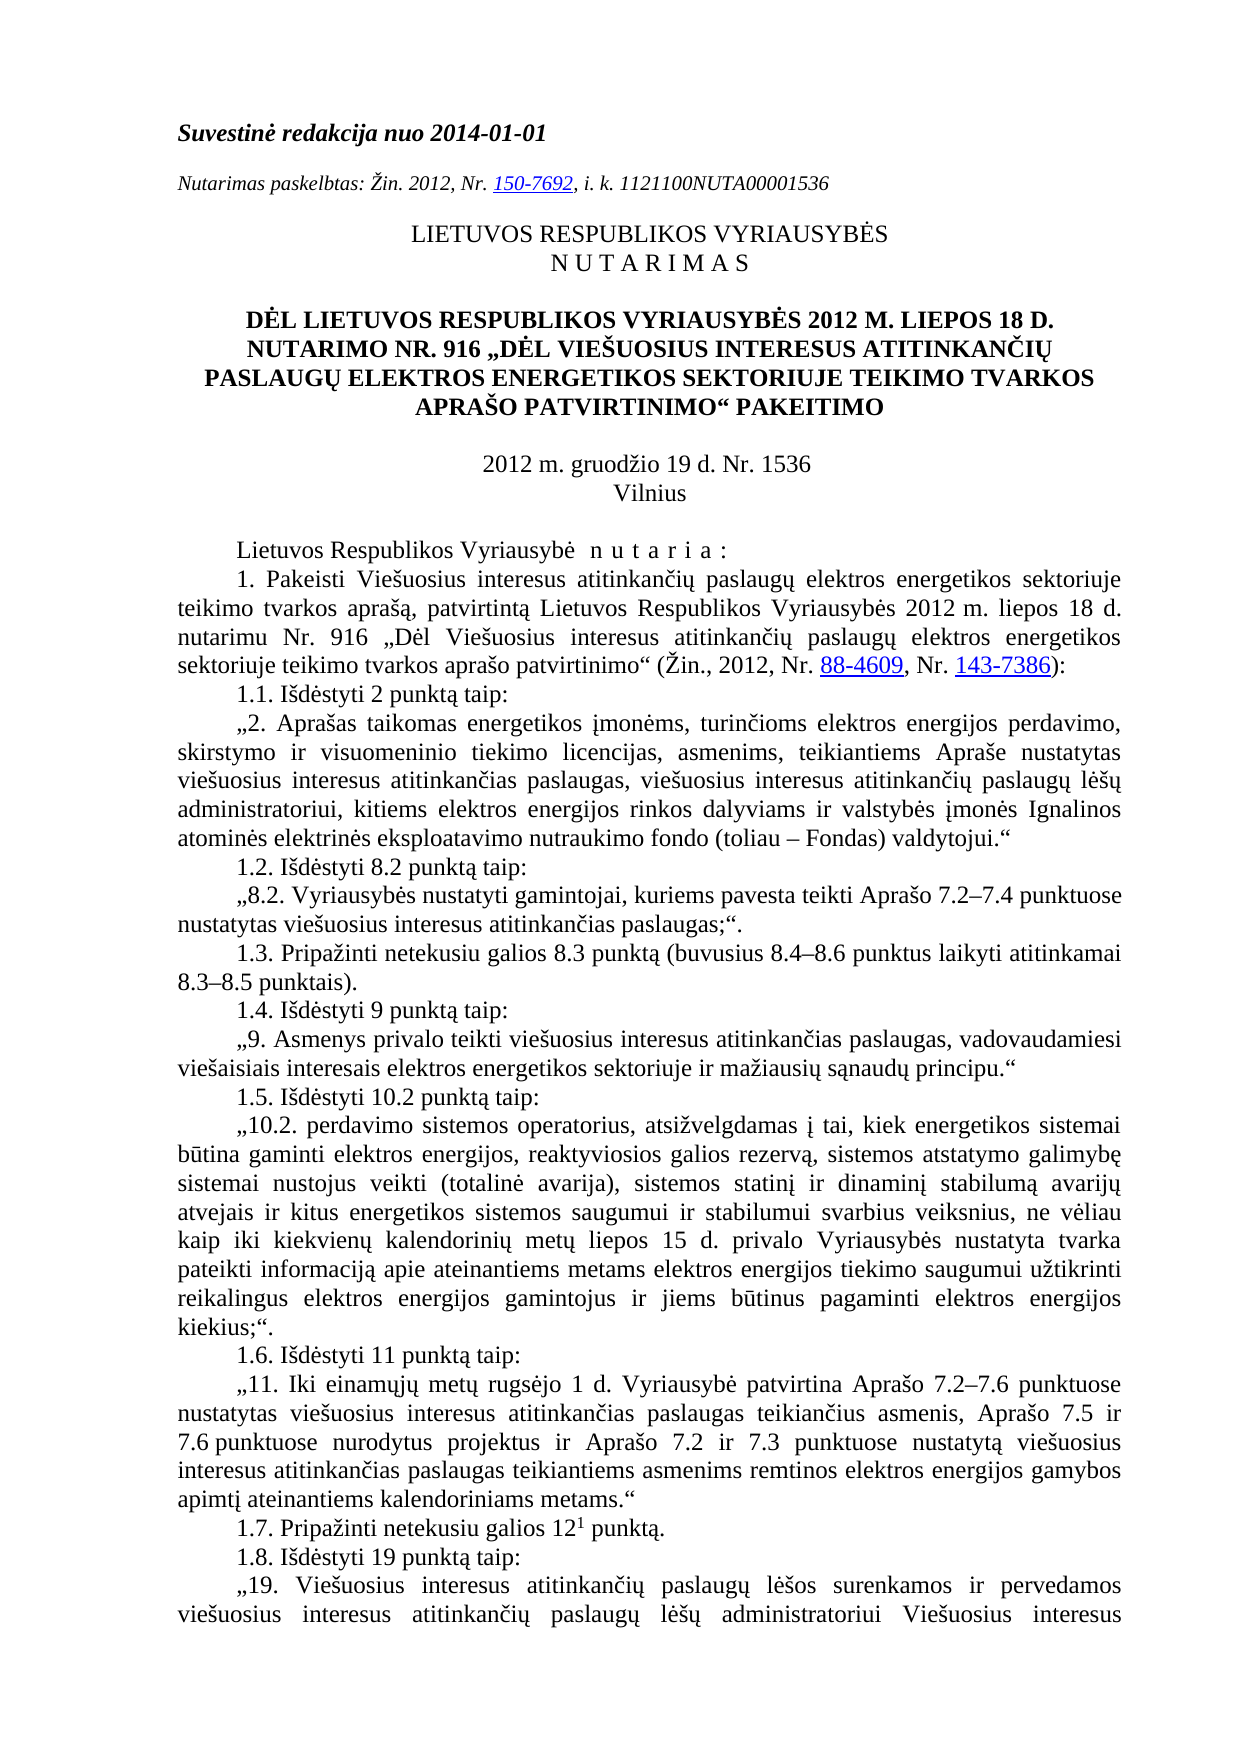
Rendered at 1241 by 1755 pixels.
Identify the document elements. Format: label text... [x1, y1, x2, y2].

text „11. Iki einamųjų metų rugsėjo 1 d. Vyriausybė patvirtina Aprašo 7.2–7.6 punktuose nustatytas viešuosius interesus atitinkančias paslaugas teikiančius asmenis, Aprašo 7.5 ir 7.6 punktuose nurodytus projektus ir Aprašo 7.2 ir 7.3 punktuose nustatytą viešuosius interesus atitinkančias paslaugas teikiantiems asmenims remtinos elektros energijos gamybos apimtį ateinantiems kalendoriniams metams.“ [177, 1369, 1122, 1513]
text n u t a r i m a s [177, 248, 1122, 277]
text 1.7. Pripažinti netekusiu galios 121 punktą. [177, 1513, 1122, 1542]
text Vilnius [177, 478, 1122, 507]
text Nutarimas paskelbtas: Žin. 2012, Nr. 150-7692, i. k. 1121100NUTA00001536 [177, 171, 1122, 195]
text „10.2. perdavimo sistemos operatorius, atsižvelgdamas į tai, kiek energetikos sistemai būtina gaminti elektros energijos, reaktyviosios galios rezervą, sistemos atstatymo galimybę sistemai nustojus veikti (totalinė avarija), sistemos statinį ir dinaminį stabilumą avarijų atvejais ir kitus energetikos sistemos saugumui ir stabilumui svarbius veiksnius, ne vėliau kaip iki kiekvienų kalendorinių metų liepos 15 d. privalo Vyriausybės nustatyta tvarka pateikti informaciją apie ateinantiems metams elektros energijos tiekimo saugumui užtikrinti reikalingus elektros energijos gamintojus ir jiems būtinus pagaminti elektros energijos kiekius;“. [177, 1110, 1122, 1340]
text 1. Pakeisti Viešuosius interesus atitinkančių paslaugų elektros energetikos sektoriuje teikimo tvarkos aprašą, patvirtintą Lietuvos Respublikos Vyriausybės 2012 m. liepos 18 d. nutarimu Nr. 916 „Dėl Viešuosius interesus atitinkančių paslaugų elektros energetikos sektoriuje teikimo tvarkos aprašo patvirtinimo“ (Žin., 2012, Nr. 88-4609, Nr. 143-7386): [177, 564, 1122, 679]
text 1.8. Išdėstyti 19 punktą taip: [177, 1542, 1122, 1570]
text „19. Viešuosius interesus atitinkančių paslaugų lėšos surenkamos ir pervedamos viešuosius interesus atitinkančių paslaugų lėšų administratoriui Viešuosius interesus [177, 1570, 1122, 1628]
text Dėl LIETUVOS RESPUBLIKOS VYRIAUSYBĖS 2012 M. LIEPOS 18 D. NUTARIMO NR. 916 „DĖL VIEŠUOSIUS INTERESUS ATITINKANČIŲ PASLAUGŲ ELEKTROS ENERGETIKOS SEKTORIUJE TEIKIMO TVARKOS APRAŠO PATVIRTINIMO“ PAKEITIMO [177, 305, 1122, 420]
text Lietuvos Respublikos Vyriausybės [177, 219, 1122, 248]
text Suvestinė redakcija nuo 2014-01-01 [177, 118, 1122, 147]
text Lietuvos Respublikos Vyriausybė nutaria: [177, 535, 1122, 564]
text 2012 m. gruodžio 19 d. Nr. 1536 [177, 449, 1122, 478]
text „2. Aprašas taikomas energetikos įmonėms, turinčioms elektros energijos perdavimo, skirstymo ir visuomeninio tiekimo licencijas, asmenims, teikiantiems Apraše nustatytas viešuosius interesus atitinkančias paslaugas, viešuosius interesus atitinkančių paslaugų lėšų administratoriui, kitiems elektros energijos rinkos dalyviams ir valstybės įmonės Ignalinos atominės elektrinės eksploatavimo nutraukimo fondo (toliau – Fondas) valdytojui.“ [177, 708, 1122, 852]
text 1.1. Išdėstyti 2 punktą taip: [177, 679, 1122, 708]
text 1.3. Pripažinti netekusiu galios 8.3 punktą (buvusius 8.4–8.6 punktus laikyti atitinkamai 8.3–8.5 punktais). [177, 938, 1122, 995]
text 1.4. Išdėstyti 9 punktą taip: [177, 995, 1122, 1024]
text 1.5. Išdėstyti 10.2 punktą taip: [177, 1082, 1122, 1110]
text „8.2. Vyriausybės nustatyti gamintojai, kuriems pavesta teikti Aprašo 7.2–7.4 punktuose nustatytas viešuosius interesus atitinkančias paslaugas;“. [177, 880, 1122, 938]
text 1.6. Išdėstyti 11 punktą taip: [177, 1340, 1122, 1369]
text „9. Asmenys privalo teikti viešuosius interesus atitinkančias paslaugas, vadovaudamiesi viešaisiais interesais elektros energetikos sektoriuje ir mažiausių sąnaudų principu.“ [177, 1024, 1122, 1082]
text 1.2. Išdėstyti 8.2 punktą taip: [177, 852, 1122, 880]
